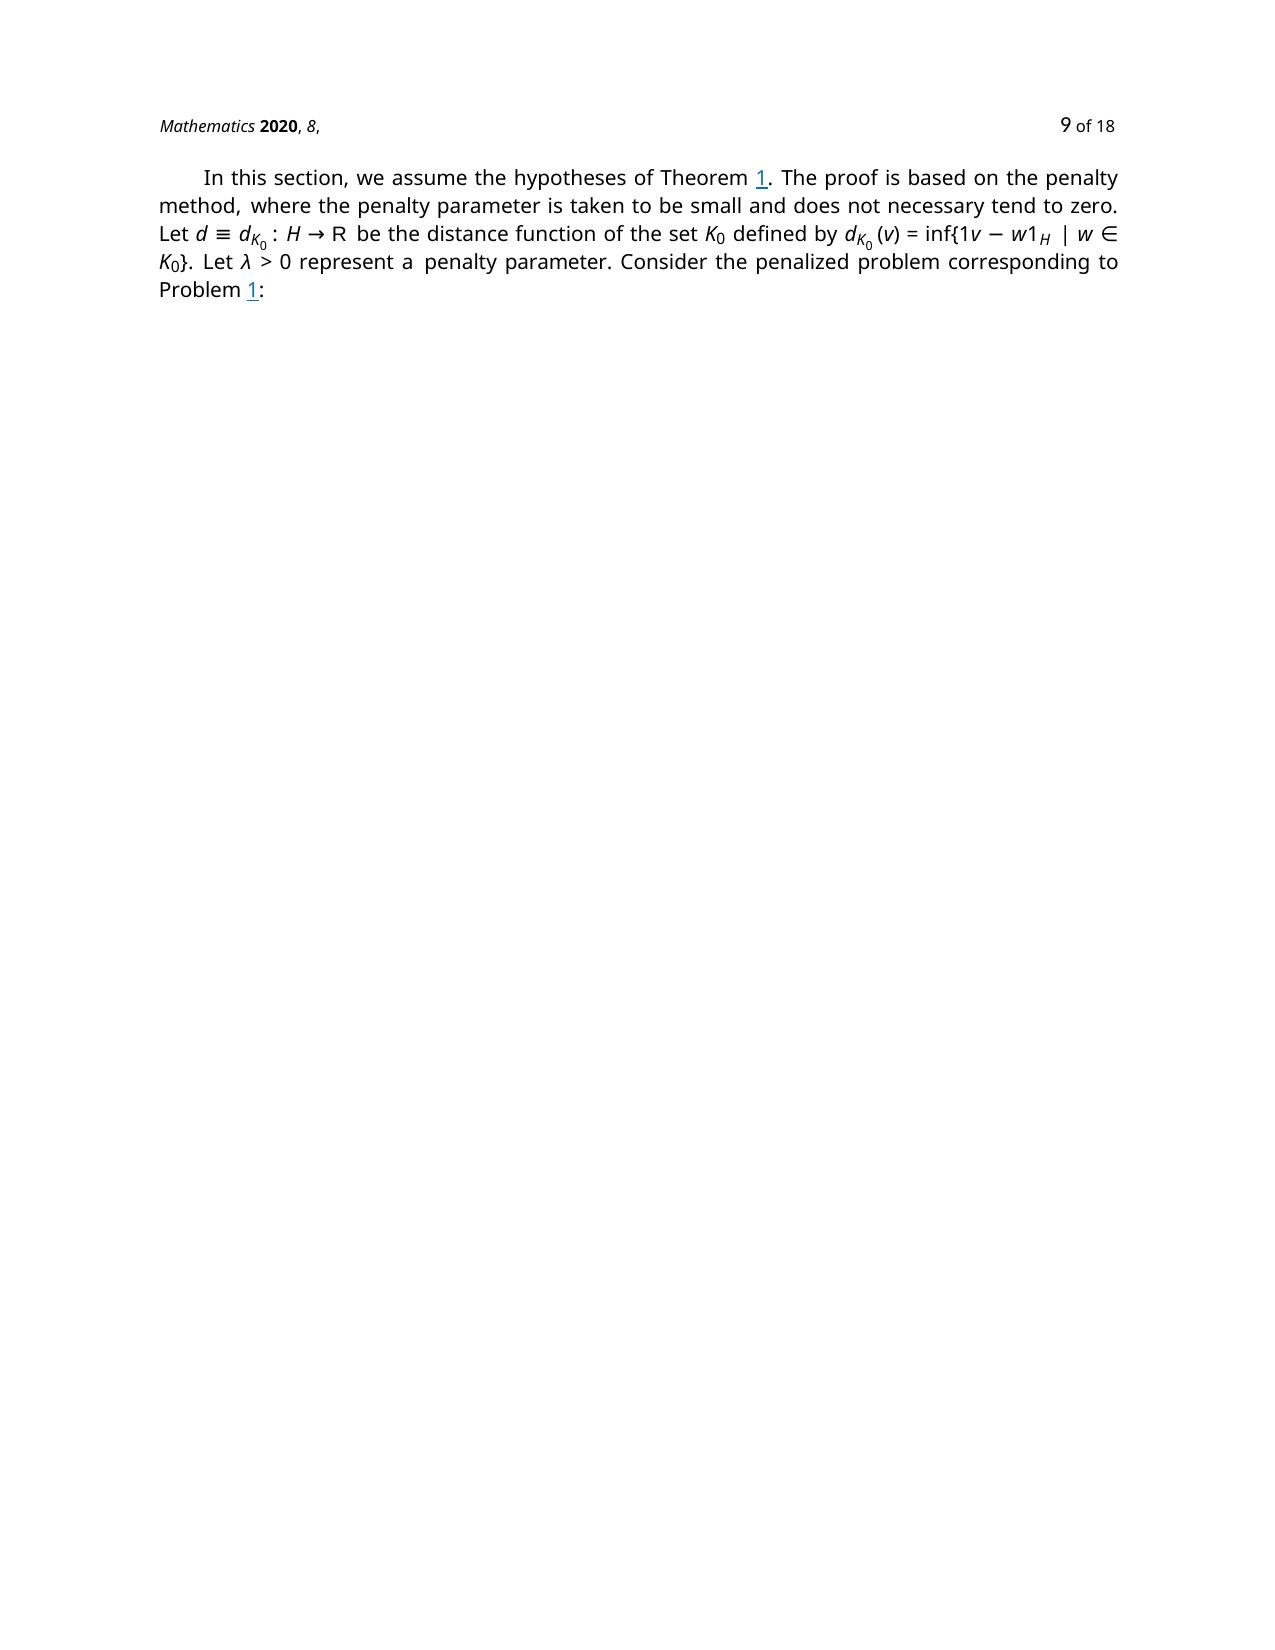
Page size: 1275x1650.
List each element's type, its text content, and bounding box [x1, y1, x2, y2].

text In this section, we assume the hypotheses of Theorem 1. The proof is based on the penalty method, where the penalty parameter is taken to be small and does not necessary tend to zero. Let d ≡ dK0 : H → R be the distance function of the set K0 defined by dK0 (v) = inf{1v − w1H | w ∈ K0}. Let λ > 0 represent a penalty parameter. Consider the penalized problem corresponding to Problem 1: [158, 163, 1118, 303]
